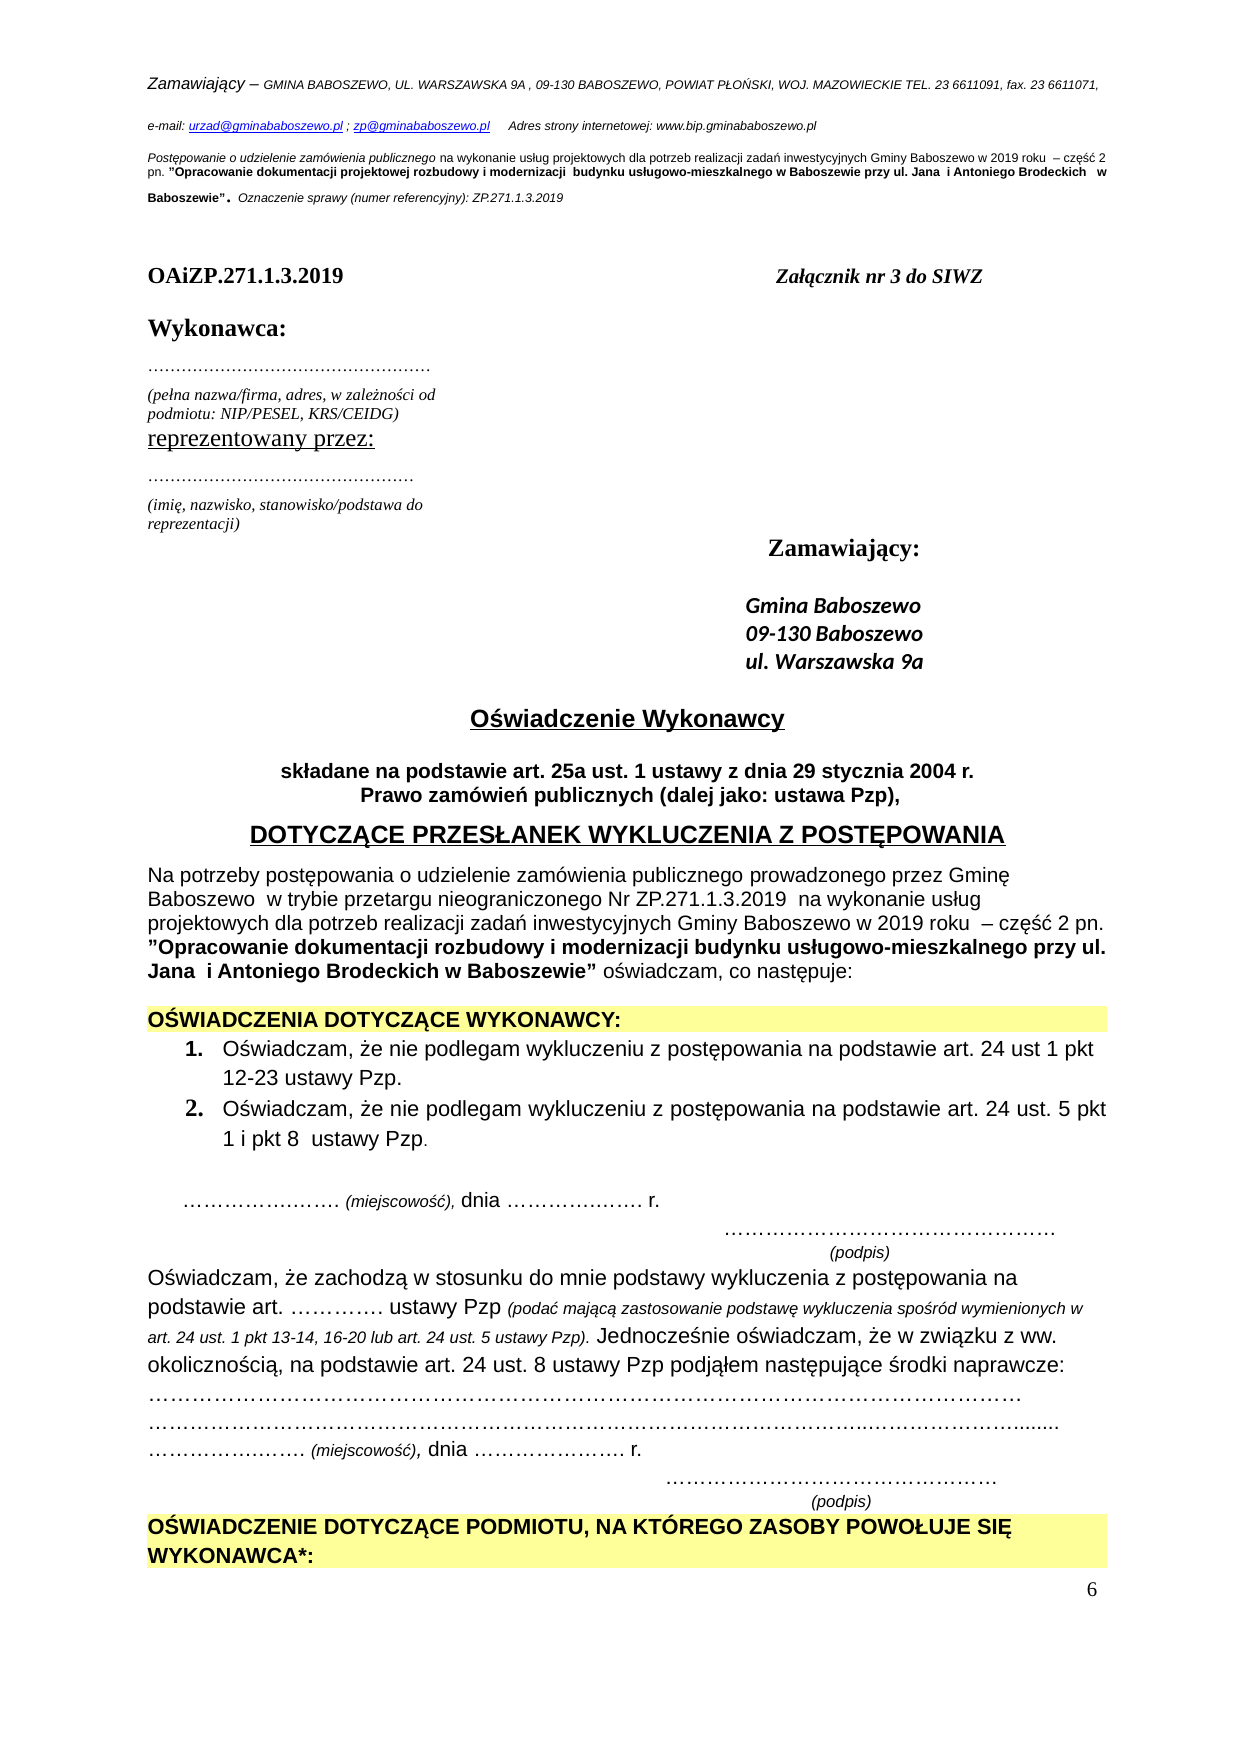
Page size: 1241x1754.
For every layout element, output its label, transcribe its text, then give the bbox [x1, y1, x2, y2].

text OŚWIADCZENIE DOTYCZĄCE PODMIOTU, NA KTÓREGO ZASOBY POWOŁUJE SIĘ WYKONAWCA*: [147, 1514, 1107, 1568]
text OŚWIADCZENIA DOTYCZĄCE WYKONAWCY: [147, 1006, 1107, 1032]
text Na potrzeby postępowania o udzielenie zamówienia publicznego prowadzonego przez Gminę Baboszewo w trybie przetargu nieograniczonego Nr ZP.271.1.3.2019 na wykonanie usług projektowych dla potrzeb realizacji zadań inwestycyjnych Gminy Baboszewo w 2019 roku – część 2 pn. ”Opracowanie dokumentacji rozbudowy i modernizacji budynku usługowo-mieszkalnego przy ul. Jana i Antoniego Brodeckich w Baboszewie” oświadczam, co następuje: [147, 863, 1107, 982]
text …………….……. (miejscowość), dnia ………….……. r. [147, 1188, 1107, 1212]
list Oświadczam, że nie podlegam wykluczeniu z postępowania na podstawie art. 24 ust. 5 pkt 1 i pkt 8 ustawy Pzp. [185, 1093, 1107, 1151]
list Oświadczam, że nie podlegam wykluczeniu z postępowania na podstawie art. 24 ust 1 pkt 12-23 ustawy Pzp. [185, 1035, 1107, 1089]
text ………………………………………… [147, 1215, 1107, 1239]
text składane na podstawie art. 25a ust. 1 ustawy z dnia 29 stycznia 2004 r. [147, 759, 1107, 783]
text (podpis) [737, 1492, 1107, 1511]
text (podpis) [737, 1243, 1107, 1262]
text …………………………………………… [147, 356, 487, 375]
text ………………………………………… [147, 1464, 1107, 1488]
text …………………………………………………………………………………………..…………………........ [147, 1409, 1107, 1433]
text Oświadczam, że zachodzą w stosunku do mnie podstawy wykluczenia z postępowania na podstawie art. …………. ustawy Pzp (podać mającą zastosowanie podstawę wykluczenia spośród wymienionych w art. 24 ust. 1 pkt 13-14, 16-20 lub art. 24 ust. 5 ustawy Pzp). Jednocześnie oświadczam, że w związku z ww. okolicznością, na podstawie art. 24 ust. 8 ustawy Pzp podjąłem następujące środki naprawcze: ………………………………………………………………………………………………………… [147, 1265, 1107, 1406]
text OAiZP.271.1.3.2019 Załącznik nr 3 do SIWZ [147, 262, 1107, 288]
text reprezentowany przez: [147, 423, 1107, 452]
text …………….……. (miejscowość), dnia …………………. r. [147, 1437, 1107, 1461]
text ………………………………………… [147, 466, 487, 485]
text Zamawiający: [694, 533, 1107, 562]
text Gmina Baboszewo 09-130 Baboszewo ul. Warszawska 9a [694, 591, 1107, 675]
text DOTYCZĄCE PRZESŁANEK WYKLUCZENIA Z POSTĘPOWANIA [147, 819, 1107, 848]
text Oświadczenie Wykonawcy [147, 703, 1107, 732]
text (imię, nazwisko, stanowisko/podstawa do reprezentacji) [147, 495, 487, 533]
text (pełna nazwa/firma, adres, w zależności od podmiotu: NIP/PESEL, KRS/CEIDG) [147, 385, 487, 423]
text Prawo zamówień publicznych (dalej jako: ustawa Pzp), [147, 783, 1107, 807]
text Wykonawca: [147, 313, 1107, 342]
